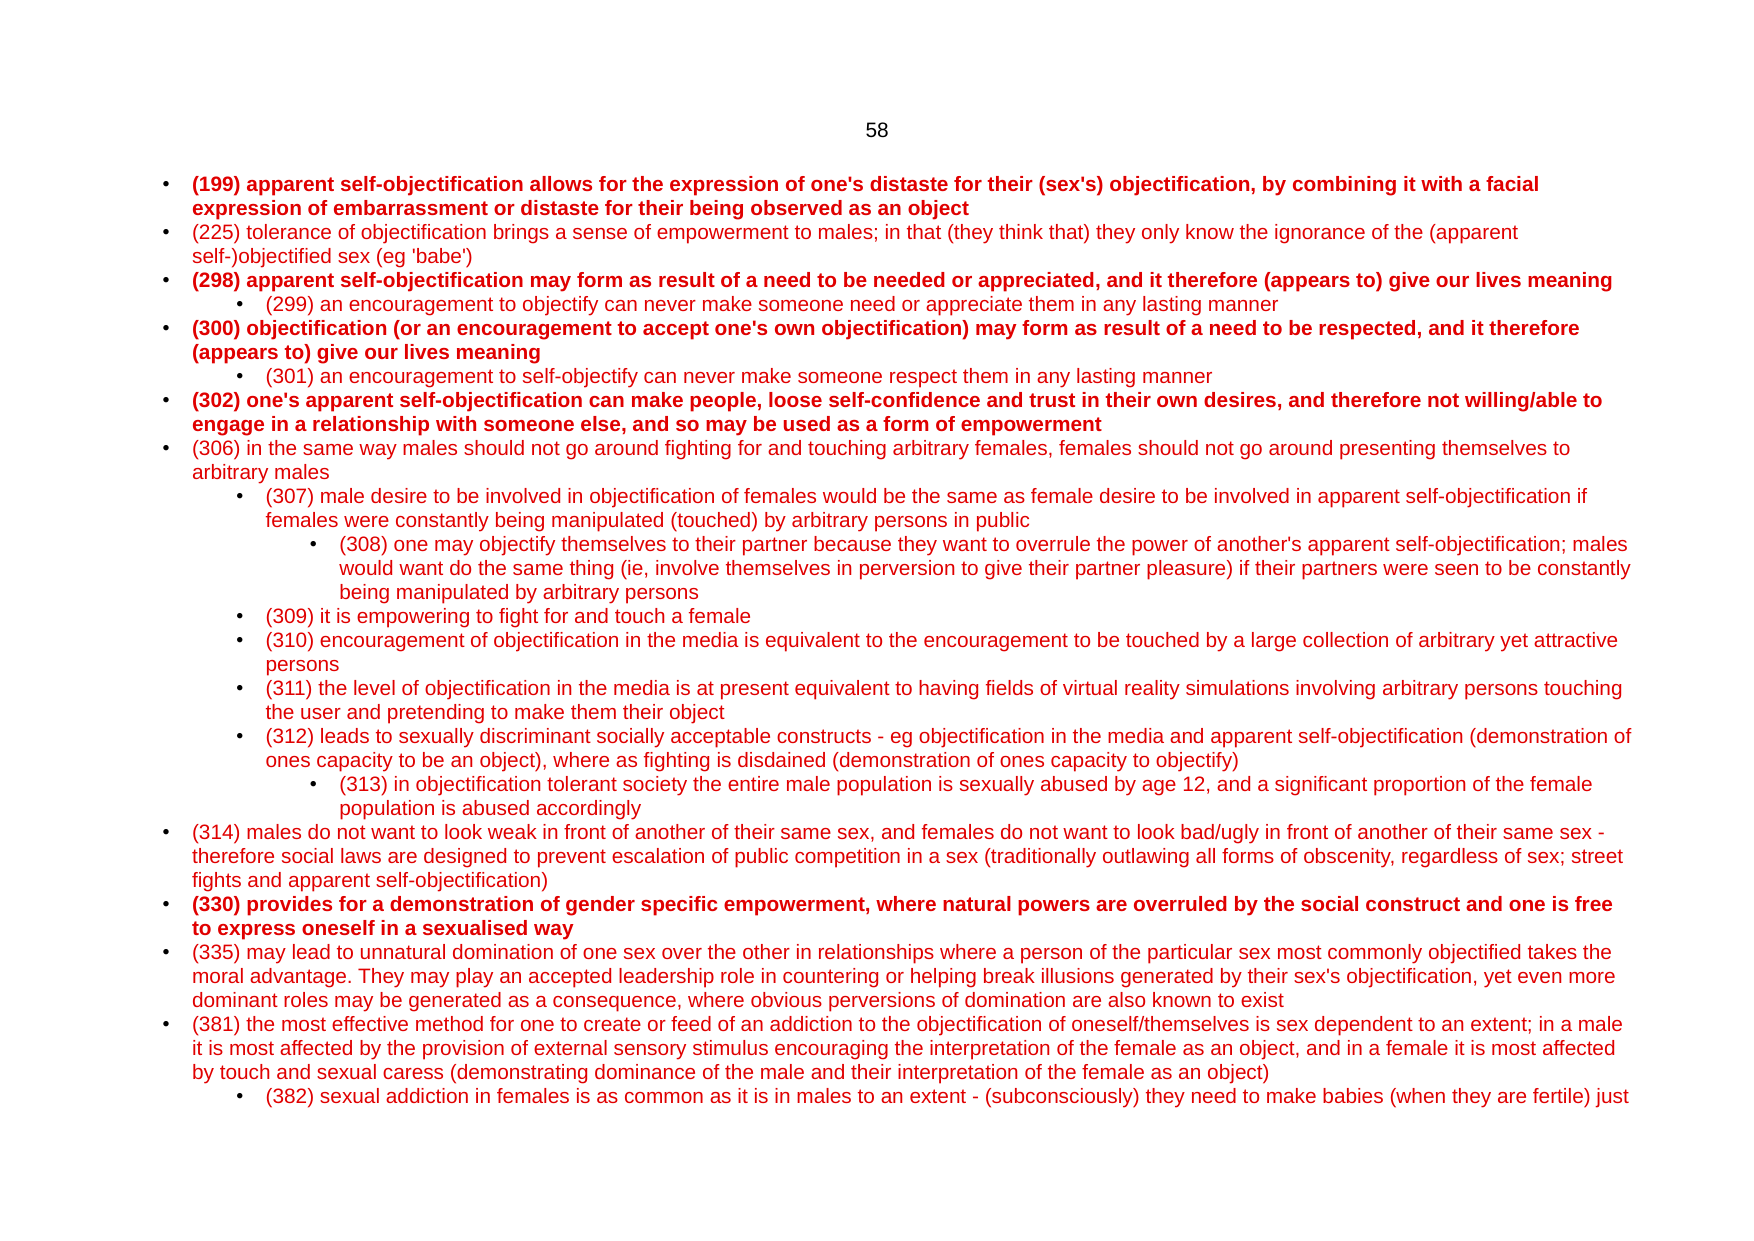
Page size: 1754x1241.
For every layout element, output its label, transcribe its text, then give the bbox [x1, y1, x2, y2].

list (310) encouragement of objectification in the media is equivalent to the encouragement to be touched by a large collection of arbitrary yet attractive persons [236, 628, 1636, 676]
list (300) objectification (or an encouragement to accept one's own objectification) may form as result of a need to be respected, and it therefore (appears to) give our lives meaning [162, 316, 1636, 364]
list (307) male desire to be involved in objectification of females would be the same as female desire to be involved in apparent self-objectification if females were constantly being manipulated (touched) by arbitrary persons in public [236, 484, 1636, 532]
list (382) sexual addiction in females is as common as it is in males to an extent - (subconsciously) they need to make babies (when they are fertile) just [236, 1084, 1636, 1108]
list (298) apparent self-objectification may form as result of a need to be needed or appreciated, and it therefore (appears to) give our lives meaning [162, 268, 1636, 292]
list (306) in the same way males should not go around fighting for and touching arbitrary females, females should not go around presenting themselves to arbitrary males [162, 436, 1636, 484]
list (299) an encouragement to objectify can never make someone need or appreciate them in any lasting manner [236, 292, 1636, 316]
list (314) males do not want to look weak in front of another of their same sex, and females do not want to look bad/ugly in front of another of their same sex - therefore social laws are designed to prevent escalation of public competition in a sex (traditionally outlawing all forms of obscenity, regardless of sex; street fights and apparent self-objectification) [162, 820, 1636, 892]
list (225) tolerance of objectification brings a sense of empowerment to males; in that (they think that) they only know the ignorance of the (apparent self-)objectified sex (eg 'babe') [162, 219, 1636, 268]
list (302) one's apparent self-objectification can make people, loose self-confidence and trust in their own desires, and therefore not willing/able to engage in a relationship with someone else, and so may be used as a form of empowerment [162, 388, 1636, 436]
list (313) in objectification tolerant society the entire male population is sexually abused by age 12, and a significant proportion of the female population is abused accordingly [309, 772, 1636, 820]
list (311) the level of objectification in the media is at present equivalent to having fields of virtual reality simulations involving arbitrary persons touching the user and pretending to make them their object [236, 676, 1636, 724]
list (330) provides for a demonstration of gender specific empowerment, where natural powers are overruled by the social construct and one is free to express oneself in a sexualised way [162, 892, 1636, 940]
list (312) leads to sexually discriminant socially acceptable constructs - eg objectification in the media and apparent self-objectification (demonstration of ones capacity to be an object), where as fighting is disdained (demonstration of ones capacity to objectify) [236, 724, 1636, 772]
list (335) may lead to unnatural domination of one sex over the other in relationships where a person of the particular sex most commonly objectified takes the moral advantage. They may play an accepted leadership role in countering or helping break illusions generated by their sex's objectification, yet even more dominant roles may be generated as a consequence, where obvious perversions of domination are also known to exist [162, 940, 1636, 1012]
list (301) an encouragement to self-objectify can never make someone respect them in any lasting manner [236, 364, 1636, 388]
list (199) apparent self-objectification allows for the expression of one's distaste for their (sex's) objectification, by combining it with a facial expression of embarrassment or distaste for their being observed as an object [162, 172, 1636, 219]
list (308) one may objectify themselves to their partner because they want to overrule the power of another's apparent self-objectification; males would want do the same thing (ie, involve themselves in perversion to give their partner pleasure) if their partners were seen to be constantly being manipulated by arbitrary persons [309, 532, 1636, 604]
list (309) it is empowering to fight for and touch a female [236, 604, 1636, 628]
list (381) the most effective method for one to create or feed of an addiction to the objectification of oneself/themselves is sex dependent to an extent; in a male it is most affected by the provision of external sensory stimulus encouraging the interpretation of the female as an object, and in a female it is most affected by touch and sexual caress (demonstrating dominance of the male and their interpretation of the female as an object) [162, 1012, 1636, 1084]
